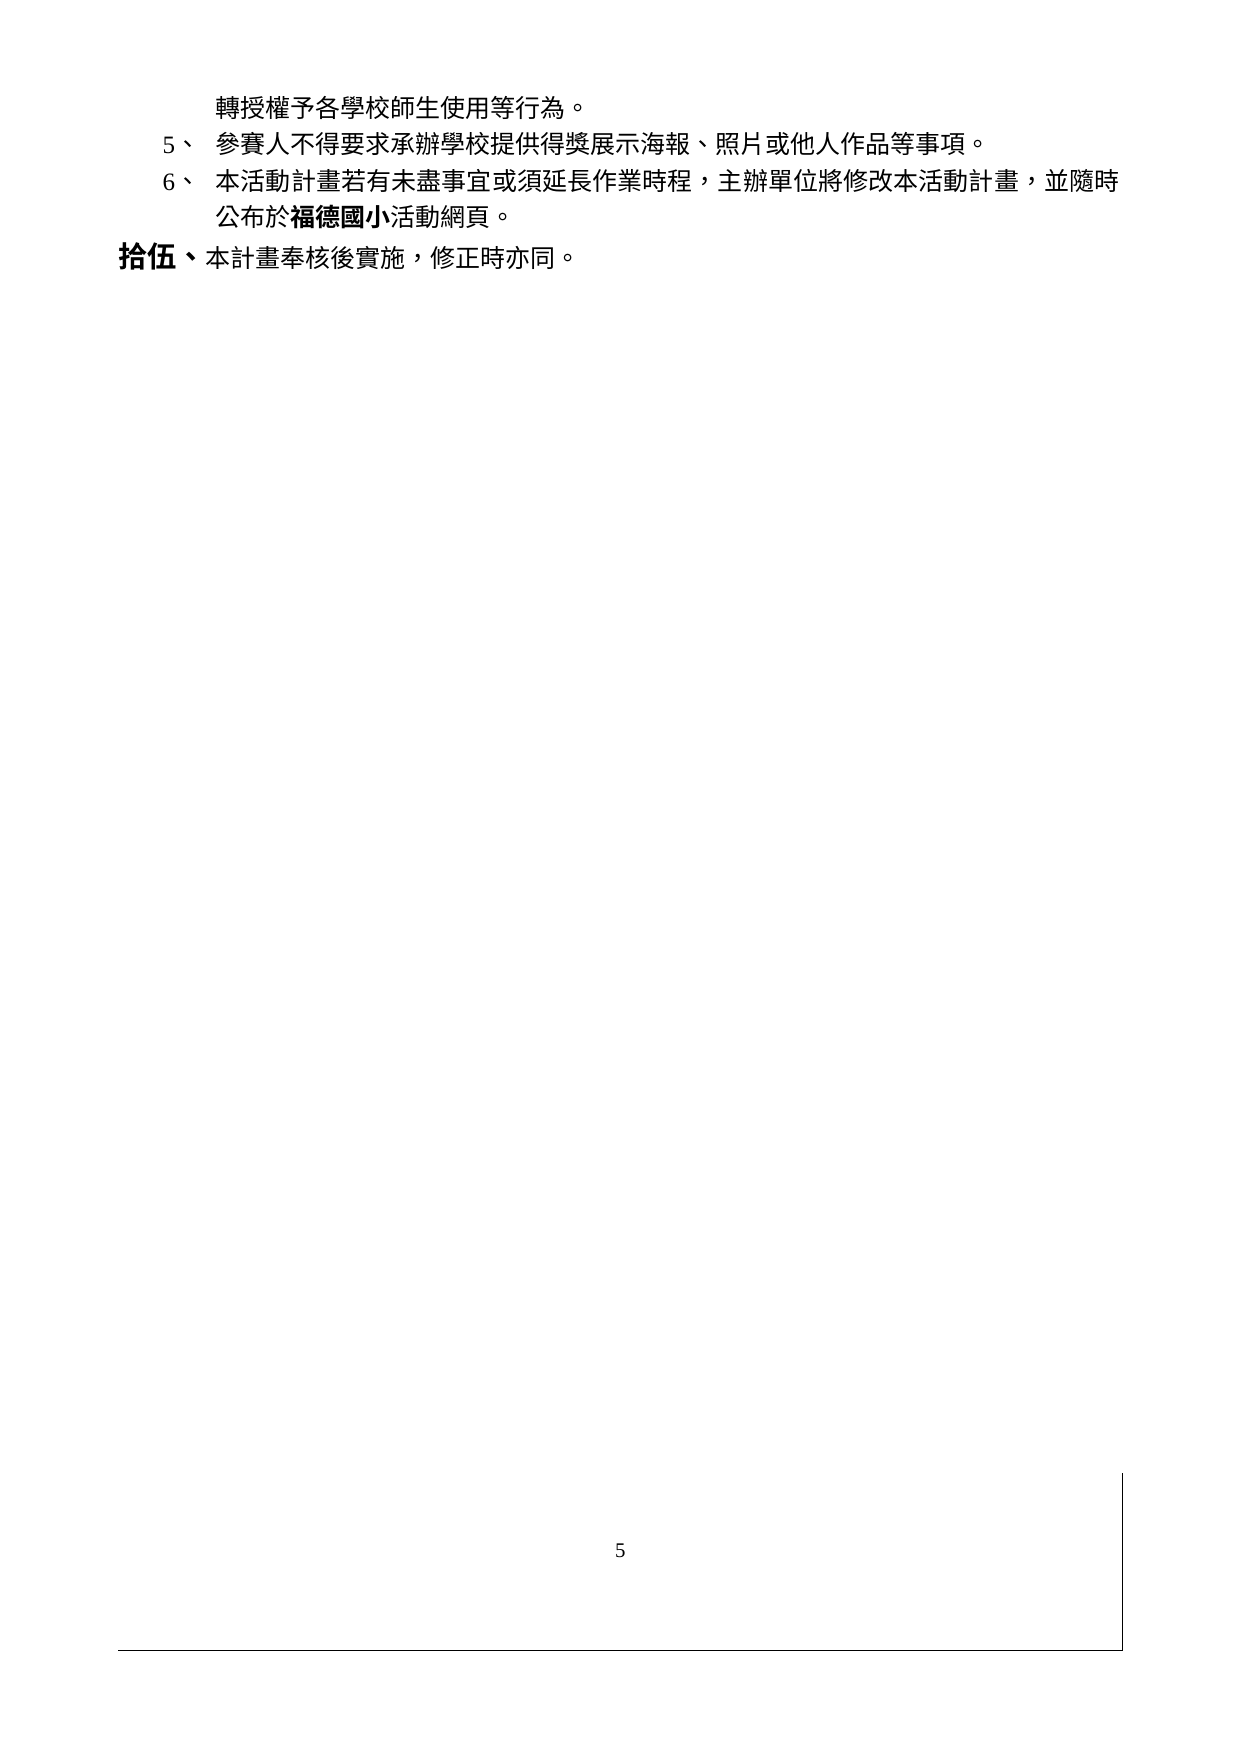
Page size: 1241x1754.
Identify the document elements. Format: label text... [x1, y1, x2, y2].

text 拾伍、本計畫奉核後實施，修正時亦同。 [118, 234, 1122, 276]
list 本活動計畫若有未盡事宜或須延長作業時程，主辦單位將修改本活動計畫，並隨時公布於福德國小活動網頁。 [162, 161, 1122, 234]
list 轉授權予各學校師生使用等行為。 [162, 89, 1122, 125]
list 參賽人不得要求承辦學校提供得獎展示海報、照片或他人作品等事項。 [162, 125, 1122, 161]
